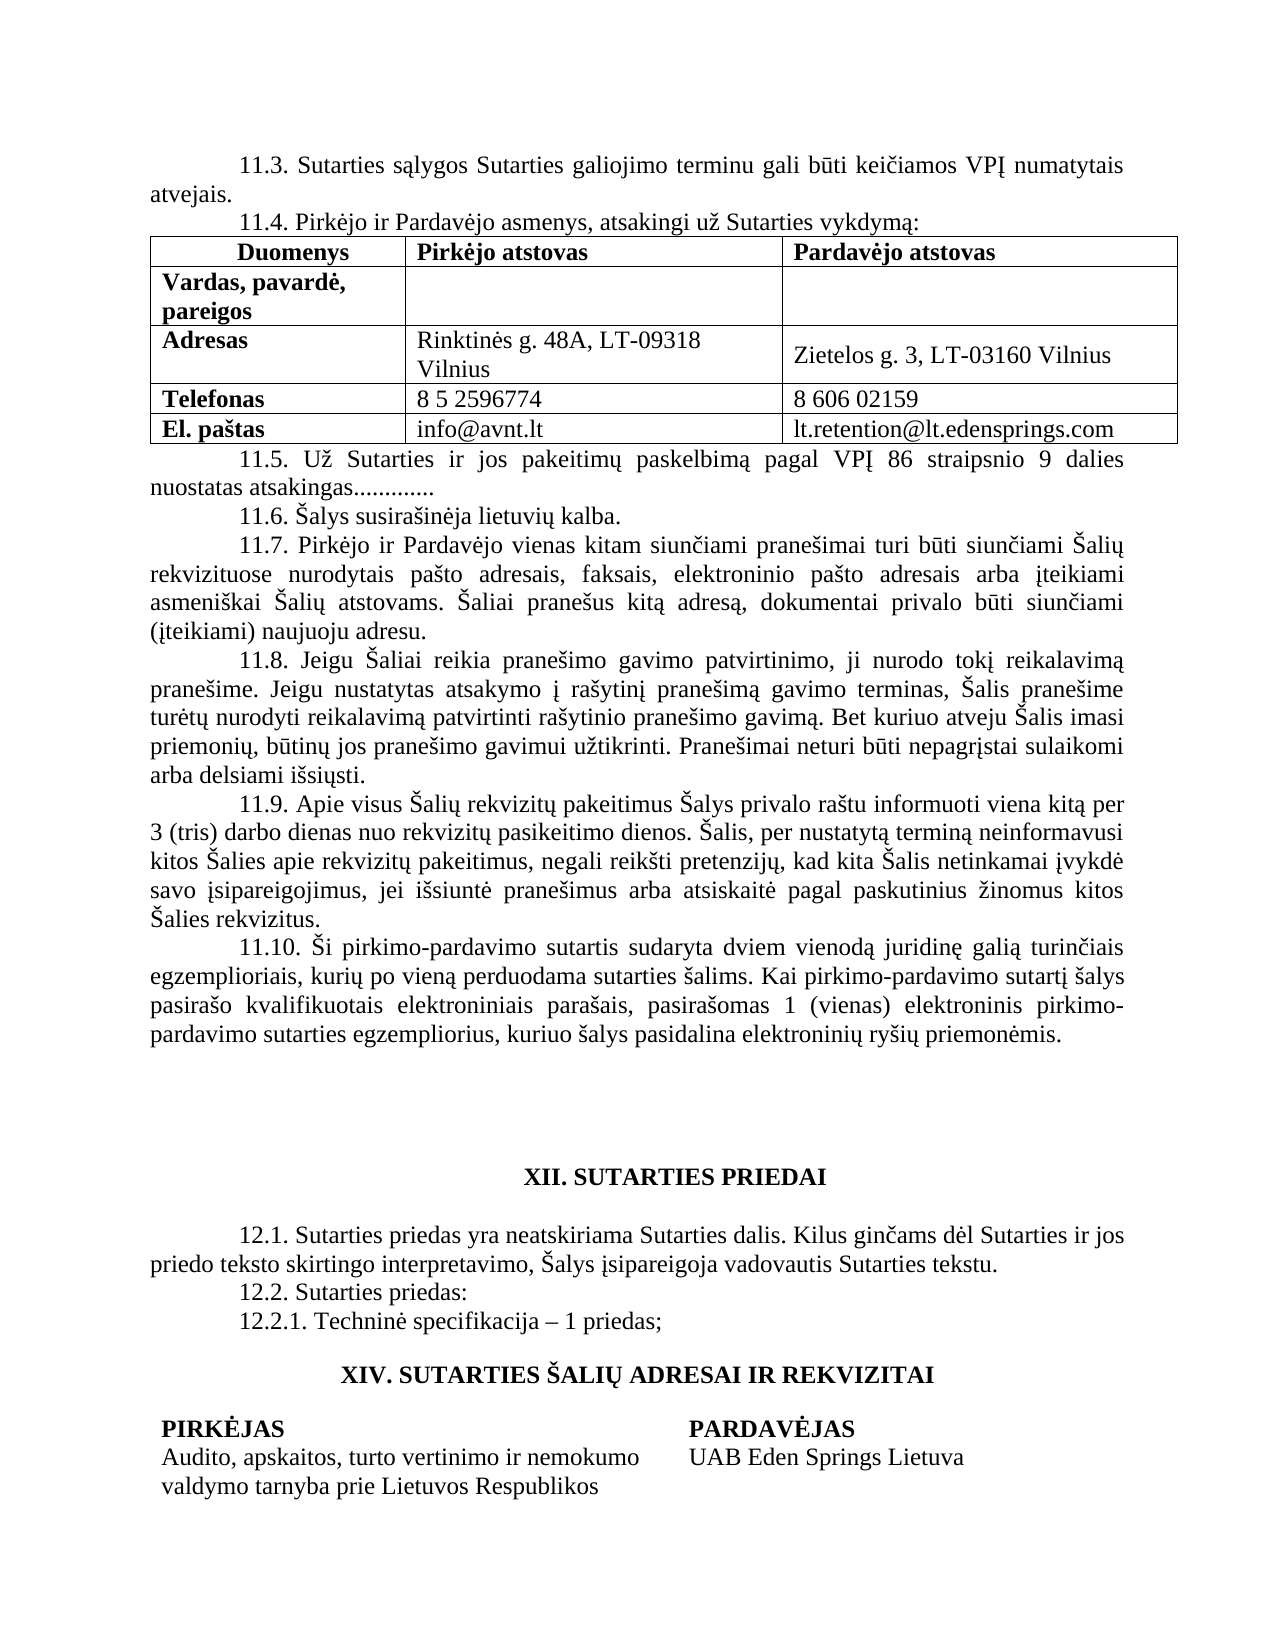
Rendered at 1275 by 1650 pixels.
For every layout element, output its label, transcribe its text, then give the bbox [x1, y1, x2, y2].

table_cell info@avnt.lt [406, 414, 782, 443]
subtitle 11.9. Apie visus Šalių rekvizitų pakeitimus Šalys privalo raštu informuoti viena kitą per 3 (tris) darbo dienas nuo rekvizitų pasikeitimo dienos. Šalis, per nustatytą terminą neinformavusi kitos Šalies apie rekvizitų pakeitimus, negali reikšti pretenzijų, kad kita Šalis netinkamai įvykdė savo įsipareigojimus, jei išsiuntė pranešimus arba atsiskaitė pagal paskutinius žinomus kitos Šalies rekvizitus. [150, 789, 1125, 932]
subtitle 11.5. Už Sutarties ir jos pakeitimų paskelbimą pagal VPĮ 86 straipsnio 9 dalies nuostatas atsakingas............. [150, 444, 1125, 501]
subtitle 11.3. Sutarties sąlygos Sutarties galiojimo terminu gali būti keičiamos VPĮ numatytais atvejais. [150, 150, 1125, 207]
table_cell 8 5 2596774 [406, 384, 782, 413]
table_cell El. paštas [151, 414, 405, 443]
table_cell lt.retention@lt.edensprings.com [783, 414, 1177, 443]
table_header Pardavėjo atstovas [783, 237, 1177, 266]
text 11.7. Pirkėjo ir Pardavėjo vienas kitam siunčiami pranešimai turi būti siunčiami Šalių rekvizituose nurodytais pašto adresais, faksais, elektroninio pašto adresais arba įteikiami asmeniškai Šalių atstovams. Šaliai pranešus kitą adresą, dokumentai privalo būti siunčiami (įteikiami) naujuoju adresu. [150, 530, 1125, 645]
table_cell UAB Eden Springs Lietuva [677, 1443, 1209, 1500]
table_cell [406, 267, 782, 324]
subtitle 11.4. Pirkėjo ir Pardavėjo asmenys, atsakingi už Sutarties vykdymą: [150, 207, 1125, 236]
table_cell Vardas, pavardė, pareigos [151, 267, 405, 324]
table_cell Audito, apskaitos, turto vertinimo ir nemokumo valdymo tarnyba prie Lietuvos Respublikos [150, 1443, 677, 1500]
subtitle 12.2.1. Techninė specifikacija – 1 priedas; [150, 1306, 1125, 1335]
table_cell Zietelos g. 3, LT-03160 Vilnius [783, 326, 1177, 383]
table_cell [783, 267, 1177, 324]
table_cell Rinktinės g. 48A, LT-09318 Vilnius [406, 326, 782, 383]
subtitle XIV. SUTARTIES ŠALIŲ ADRESAI IR REKVIZITAI [150, 1360, 1125, 1389]
table_header PARDAVĖJAS [677, 1414, 1209, 1442]
table_header PIRKĖJAS [150, 1414, 677, 1442]
table_cell 8 606 02159 [783, 384, 1177, 413]
subtitle 11.10. Ši pirkimo-pardavimo sutartis sudaryta dviem vienodą juridinę galią turinčiais egzemplioriais, kurių po vieną perduodama sutarties šalims. Kai pirkimo-pardavimo sutartį šalys pasirašo kvalifikuotais elektroniniais parašais, pasirašomas 1 (vienas) elektroninis pirkimo-pardavimo sutarties egzempliorius, kuriuo šalys pasidalina elektroninių ryšių priemonėmis. [150, 932, 1125, 1047]
subtitle XII. SUTARTIES PRIEDAI [150, 1162, 1125, 1191]
text 12.1. Sutarties priedas yra neatskiriama Sutarties dalis. Kilus ginčams dėl Sutarties ir jos priedo teksto skirtingo interpretavimo, Šalys įsipareigoja vadovautis Sutarties tekstu. [150, 1220, 1125, 1277]
table_cell Adresas [151, 326, 405, 383]
table_cell Telefonas [151, 384, 405, 413]
table_header Pirkėjo atstovas [406, 237, 782, 266]
subtitle 11.6. Šalys susirašinėja lietuvių kalba. [150, 501, 1125, 530]
subtitle 11.8. Jeigu Šaliai reikia pranešimo gavimo patvirtinimo, ji nurodo tokį reikalavimą pranešime. Jeigu nustatytas atsakymo į rašytinį pranešimą gavimo terminas, Šalis pranešime turėtų nurodyti reikalavimą patvirtinti rašytinio pranešimo gavimą. Bet kuriuo atveju Šalis imasi priemonių, būtinų jos pranešimo gavimui užtikrinti. Pranešimai neturi būti nepagrįstai sulaikomi arba delsiami išsiųsti. [150, 645, 1125, 789]
table_header Duomenys [151, 237, 405, 266]
text 12.2. Sutarties priedas: [150, 1277, 1125, 1306]
